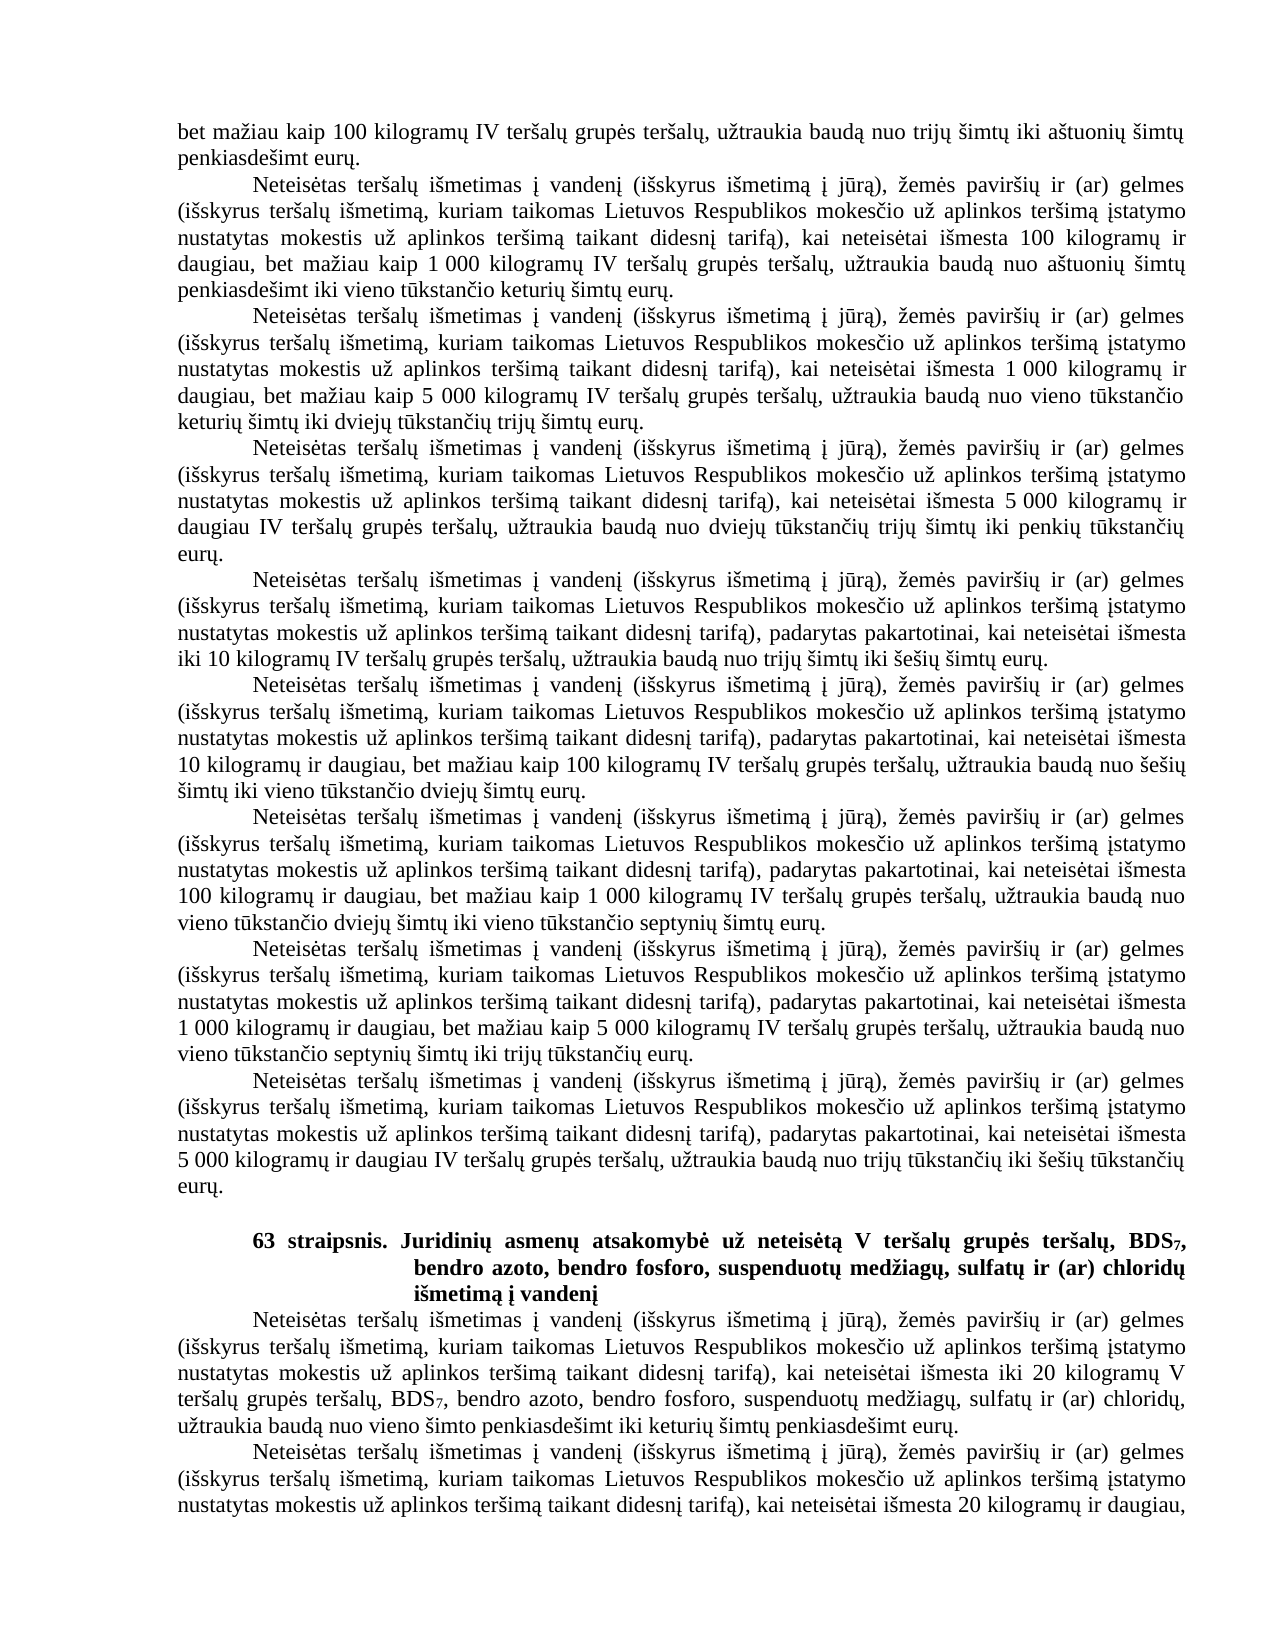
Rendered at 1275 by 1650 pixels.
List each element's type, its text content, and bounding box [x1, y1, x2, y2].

text Neteisėtas teršalų išmetimas į vandenį (išskyrus išmetimą į jūrą), žemės paviršių ir (ar) gelmes (išskyrus teršalų išmetimą, kuriam taikomas Lietuvos Respublikos mokesčio už aplinkos teršimą įstatymo nustatytas mokestis už aplinkos teršimą taikant didesnį tarifą), kai neteisėtai išmesta 100 kilogramų ir daugiau, bet mažiau kaip 1 000 kilogramų IV teršalų grupės teršalų, užtraukia baudą nuo aštuonių šimtų penkiasdešimt iki vieno tūkstančio keturių šimtų eurų. [177, 171, 1186, 303]
text Neteisėtas teršalų išmetimas į vandenį (išskyrus išmetimą į jūrą), žemės paviršių ir (ar) gelmes (išskyrus teršalų išmetimą, kuriam taikomas Lietuvos Respublikos mokesčio už aplinkos teršimą įstatymo nustatytas mokestis už aplinkos teršimą taikant didesnį tarifą), padarytas pakartotinai, kai neteisėtai išmesta 100 kilogramų ir daugiau, bet mažiau kaip 1 000 kilogramų IV teršalų grupės teršalų, užtraukia baudą nuo vieno tūkstančio dviejų šimtų iki vieno tūkstančio septynių šimtų eurų. [177, 803, 1186, 935]
text Neteisėtas teršalų išmetimas į vandenį (išskyrus išmetimą į jūrą), žemės paviršių ir (ar) gelmes (išskyrus teršalų išmetimą, kuriam taikomas Lietuvos Respublikos mokesčio už aplinkos teršimą įstatymo nustatytas mokestis už aplinkos teršimą taikant didesnį tarifą), kai neteisėtai išmesta iki 20 kilogramų V teršalų grupės teršalų, BDS7, bendro azoto, bendro fosforo, suspenduotų medžiagų, sulfatų ir (ar) chloridų, užtraukia baudą nuo vieno šimto penkiasdešimt iki keturių šimtų penkiasdešimt eurų. [177, 1306, 1186, 1438]
text Neteisėtas teršalų išmetimas į vandenį (išskyrus išmetimą į jūrą), žemės paviršių ir (ar) gelmes (išskyrus teršalų išmetimą, kuriam taikomas Lietuvos Respublikos mokesčio už aplinkos teršimą įstatymo nustatytas mokestis už aplinkos teršimą taikant didesnį tarifą), kai neteisėtai išmesta 20 kilogramų ir daugiau, [177, 1438, 1186, 1517]
text Neteisėtas teršalų išmetimas į vandenį (išskyrus išmetimą į jūrą), žemės paviršių ir (ar) gelmes (išskyrus teršalų išmetimą, kuriam taikomas Lietuvos Respublikos mokesčio už aplinkos teršimą įstatymo nustatytas mokestis už aplinkos teršimą taikant didesnį tarifą), kai neteisėtai išmesta 5 000 kilogramų ir daugiau IV teršalų grupės teršalų, užtraukia baudą nuo dviejų tūkstančių trijų šimtų iki penkių tūkstančių eurų. [177, 434, 1186, 566]
text bet mažiau kaip 100 kilogramų IV teršalų grupės teršalų, užtraukia baudą nuo trijų šimtų iki aštuonių šimtų penkiasdešimt eurų. [177, 118, 1186, 171]
text Neteisėtas teršalų išmetimas į vandenį (išskyrus išmetimą į jūrą), žemės paviršių ir (ar) gelmes (išskyrus teršalų išmetimą, kuriam taikomas Lietuvos Respublikos mokesčio už aplinkos teršimą įstatymo nustatytas mokestis už aplinkos teršimą taikant didesnį tarifą), kai neteisėtai išmesta 1 000 kilogramų ir daugiau, bet mažiau kaip 5 000 kilogramų IV teršalų grupės teršalų, užtraukia baudą nuo vieno tūkstančio keturių šimtų iki dviejų tūkstančių trijų šimtų eurų. [177, 303, 1186, 434]
text 63 straipsnis. Juridinių asmenų atsakomybė už neteisėtą V teršalų grupės teršalų, BDS7, bendro azoto, bendro fosforo, suspenduotų medžiagų, sulfatų ir (ar) chloridų išmetimą į vandenį [252, 1227, 1186, 1306]
text Neteisėtas teršalų išmetimas į vandenį (išskyrus išmetimą į jūrą), žemės paviršių ir (ar) gelmes (išskyrus teršalų išmetimą, kuriam taikomas Lietuvos Respublikos mokesčio už aplinkos teršimą įstatymo nustatytas mokestis už aplinkos teršimą taikant didesnį tarifą), padarytas pakartotinai, kai neteisėtai išmesta 5 000 kilogramų ir daugiau IV teršalų grupės teršalų, užtraukia baudą nuo trijų tūkstančių iki šešių tūkstančių eurų. [177, 1067, 1186, 1199]
text Neteisėtas teršalų išmetimas į vandenį (išskyrus išmetimą į jūrą), žemės paviršių ir (ar) gelmes (išskyrus teršalų išmetimą, kuriam taikomas Lietuvos Respublikos mokesčio už aplinkos teršimą įstatymo nustatytas mokestis už aplinkos teršimą taikant didesnį tarifą), padarytas pakartotinai, kai neteisėtai išmesta iki 10 kilogramų IV teršalų grupės teršalų, užtraukia baudą nuo trijų šimtų iki šešių šimtų eurų. [177, 566, 1186, 672]
text Neteisėtas teršalų išmetimas į vandenį (išskyrus išmetimą į jūrą), žemės paviršių ir (ar) gelmes (išskyrus teršalų išmetimą, kuriam taikomas Lietuvos Respublikos mokesčio už aplinkos teršimą įstatymo nustatytas mokestis už aplinkos teršimą taikant didesnį tarifą), padarytas pakartotinai, kai neteisėtai išmesta 10 kilogramų ir daugiau, bet mažiau kaip 100 kilogramų IV teršalų grupės teršalų, užtraukia baudą nuo šešių šimtų iki vieno tūkstančio dviejų šimtų eurų. [177, 672, 1186, 803]
text Neteisėtas teršalų išmetimas į vandenį (išskyrus išmetimą į jūrą), žemės paviršių ir (ar) gelmes (išskyrus teršalų išmetimą, kuriam taikomas Lietuvos Respublikos mokesčio už aplinkos teršimą įstatymo nustatytas mokestis už aplinkos teršimą taikant didesnį tarifą), padarytas pakartotinai, kai neteisėtai išmesta 1 000 kilogramų ir daugiau, bet mažiau kaip 5 000 kilogramų IV teršalų grupės teršalų, užtraukia baudą nuo vieno tūkstančio septynių šimtų iki trijų tūkstančių eurų. [177, 935, 1186, 1067]
